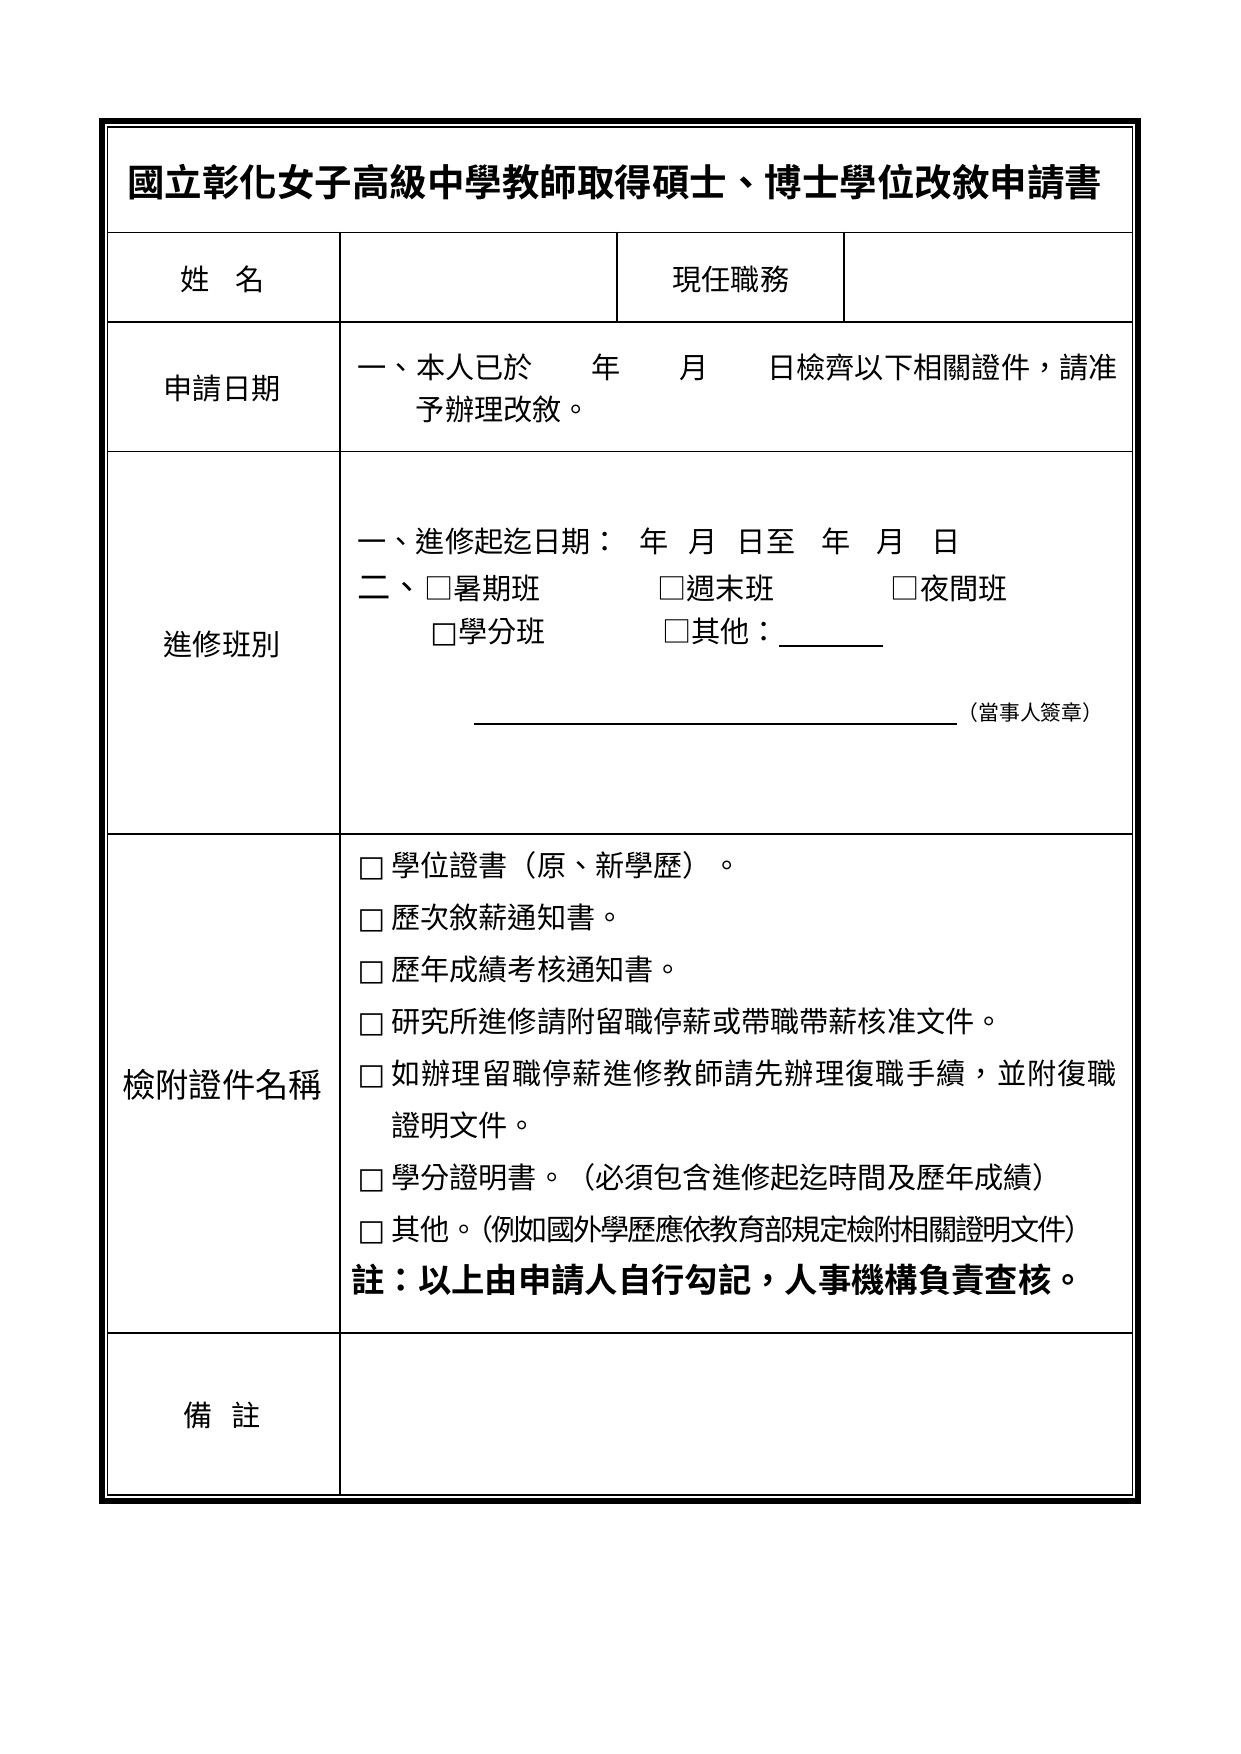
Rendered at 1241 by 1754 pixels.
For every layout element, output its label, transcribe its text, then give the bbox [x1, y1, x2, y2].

table_cell [845, 233, 1132, 321]
table_cell [341, 1334, 1132, 1494]
table_cell 申請日期 [108, 323, 339, 451]
table_cell [341, 233, 616, 321]
table_cell 備 註 [108, 1334, 339, 1494]
table_cell 現任職務 [618, 233, 843, 321]
table_cell 一、進修起迄日期： 年 月 日至 年 月 日 二、□暑期班 □週末班 □夜間班 □學分班 □其他： （當事人簽章） [341, 452, 1132, 833]
table_cell 姓 名 [108, 233, 339, 321]
table_cell 檢附證件名稱 [108, 835, 339, 1332]
table_cell 學位證書（原、新學歷）。 歷次敘薪通知書。 歷年成績考核通知書。 研究所進修請附留職停薪或帶職帶薪核准文件。 如辦理留職停薪進修教師請先辦理復職手續，並附復職證明文件。 學分證明書。（必須包含進修起迄時間及歷年成績） 其他。（例如國外學歷應依教育部規定檢附相關證明文件） 註：以上由申請人自行勾記，人事機構負責查核。 [341, 835, 1132, 1332]
table_cell 一、本人已於 年 月 日檢齊以下相關證件，請准予辦理改敘。 [341, 323, 1132, 451]
table_header 國立彰化女子高級中學教師取得碩士、博士學位改敘申請書 [108, 128, 1132, 232]
table_cell 進修班別 [108, 452, 339, 833]
